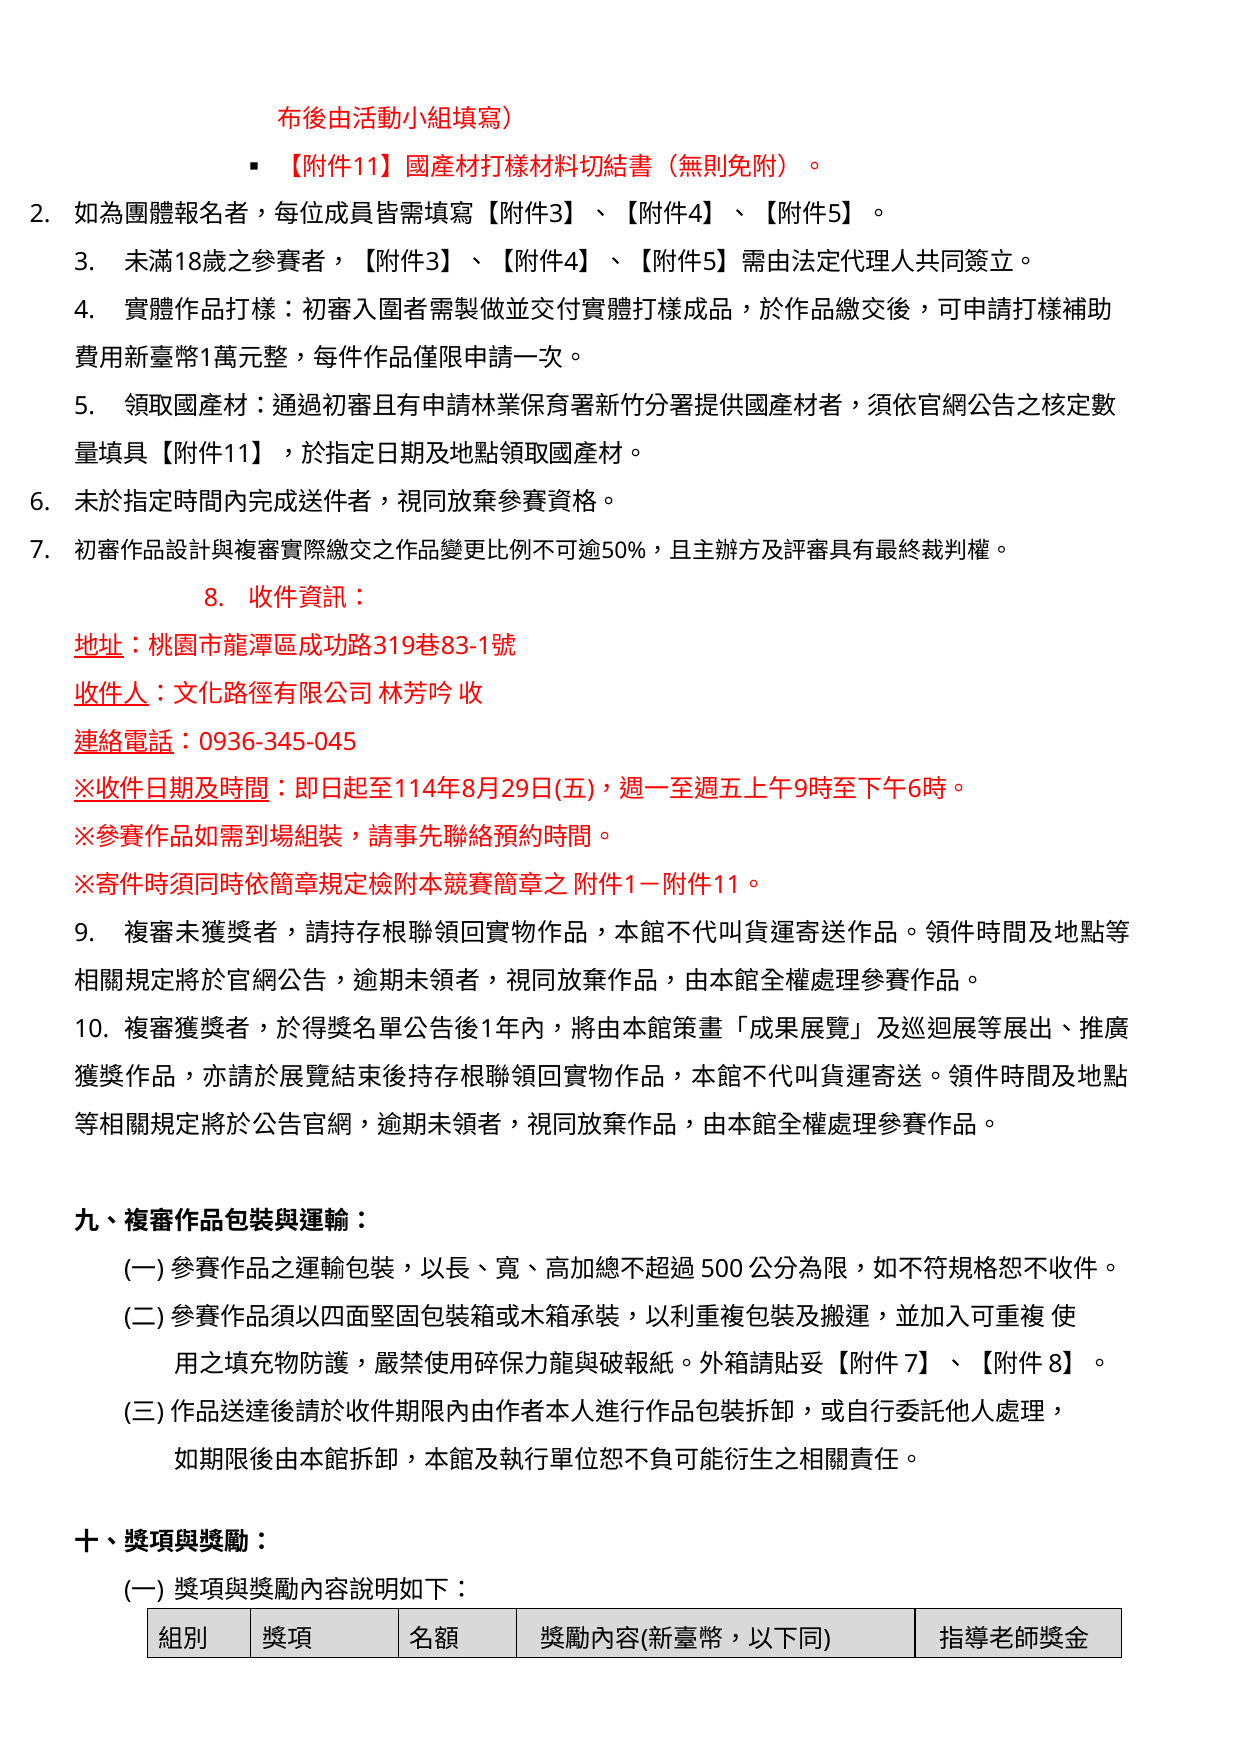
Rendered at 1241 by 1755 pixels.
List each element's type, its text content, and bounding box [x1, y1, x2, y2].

list 未於指定時間內完成送件者，視同放棄參賽資格。 [29, 472, 1167, 520]
table_header 指導老師獎金 [916, 1609, 1121, 1657]
table_header 獎項 [251, 1609, 398, 1657]
list 如為團體報名者，每位成員皆需填寫【附件3】、【附件4】、【附件5】。 [29, 184, 1167, 232]
list 初審作品設計與複審實際繳交之作品變更比例不可逾50%，且主辦方及評審具有最終裁判權。 [29, 520, 1167, 568]
list 複審未獲獎者，請持存根聯領回實物作品，本館不代叫貨運寄送作品。領件時間及地點等相關規定將於官網公告，逾期未領者，視同放棄作品，由本館全權處理參賽作品。 [74, 903, 1131, 999]
text 十、獎項與獎勵： [74, 1512, 1167, 1560]
list 未滿18歲之參賽者，【附件3】、【附件4】、【附件5】需由法定代理人共同簽立。 [74, 232, 1152, 280]
text ※收件日期及時間：即日起至114年8月29日(五)，週一至週五上午9時至下午6時。 [74, 759, 1167, 807]
text 地址：桃園市龍潭區成功路319巷83-1號 [74, 616, 1167, 664]
table_header 組別 [148, 1609, 250, 1657]
text (一) 獎項與獎勵內容說明如下： [74, 1560, 1167, 1608]
text (三) 作品送達後請於收件期限內由作者本人進行作品包裝拆卸，或自行委託他人處理， [74, 1382, 1167, 1430]
list 收件資訊： [203, 568, 1167, 616]
text 用之填充物防護，嚴禁使用碎保力龍與破報紙。外箱請貼妥【附件7】、【附件8】。 [124, 1334, 1167, 1382]
text 連絡電話：0936-345-045 [74, 712, 1167, 759]
text 收件人：文化路徑有限公司 林芳吟 收 [74, 664, 1167, 712]
text (一) 參賽作品之運輸包裝，以長、寬、高加總不超過500公分為限，如不符規格恕不收件。 [74, 1239, 1167, 1287]
text ※參賽作品如需到場組裝，請事先聯絡預約時間。 [74, 807, 1167, 855]
text (二) 參賽作品須以四面堅固包裝箱或木箱承裝，以利重複包裝及搬運，並加入可重複 使 [124, 1287, 1167, 1334]
list 複審獲獎者，於得獎名單公告後1年內，將由本館策畫「成果展覽」及巡迴展等展出、推廣獲獎作品，亦請於展覽結束後持存根聯領回實物作品，本館不代叫貨運寄送。領件時間及地點等相關規定將於公告官網，逾期未領者，視同放棄作品，由本館全權處理參賽作品。 [74, 999, 1131, 1143]
list 布後由活動小組填寫） [248, 89, 1167, 137]
list 【附件11】國產材打樣材料切結書（無則免附）。 [248, 137, 1167, 184]
list 領取國產材：通過初審且有申請林業保育署新竹分署提供國產材者，須依官網公告之核定數量填具【附件11】，於指定日期及地點領取國產材。 [74, 376, 1131, 472]
table_header 名額 [399, 1609, 516, 1657]
text ※寄件時須同時依簡章規定檢附本競賽簡章之 附件1－附件11。 [74, 855, 1167, 903]
list 實體作品打樣：初審入圍者需製做並交付實體打樣成品，於作品繳交後，可申請打樣補助費用新臺幣1萬元整，每件作品僅限申請一次。 [74, 280, 1131, 376]
text 如期限後由本館拆卸，本館及執行單位恕不負可能衍生之相關責任。 [124, 1430, 1167, 1478]
table_header 獎勵內容(新臺幣，以下同) [517, 1609, 914, 1657]
text 九、複審作品包裝與運輸： [74, 1191, 1167, 1239]
